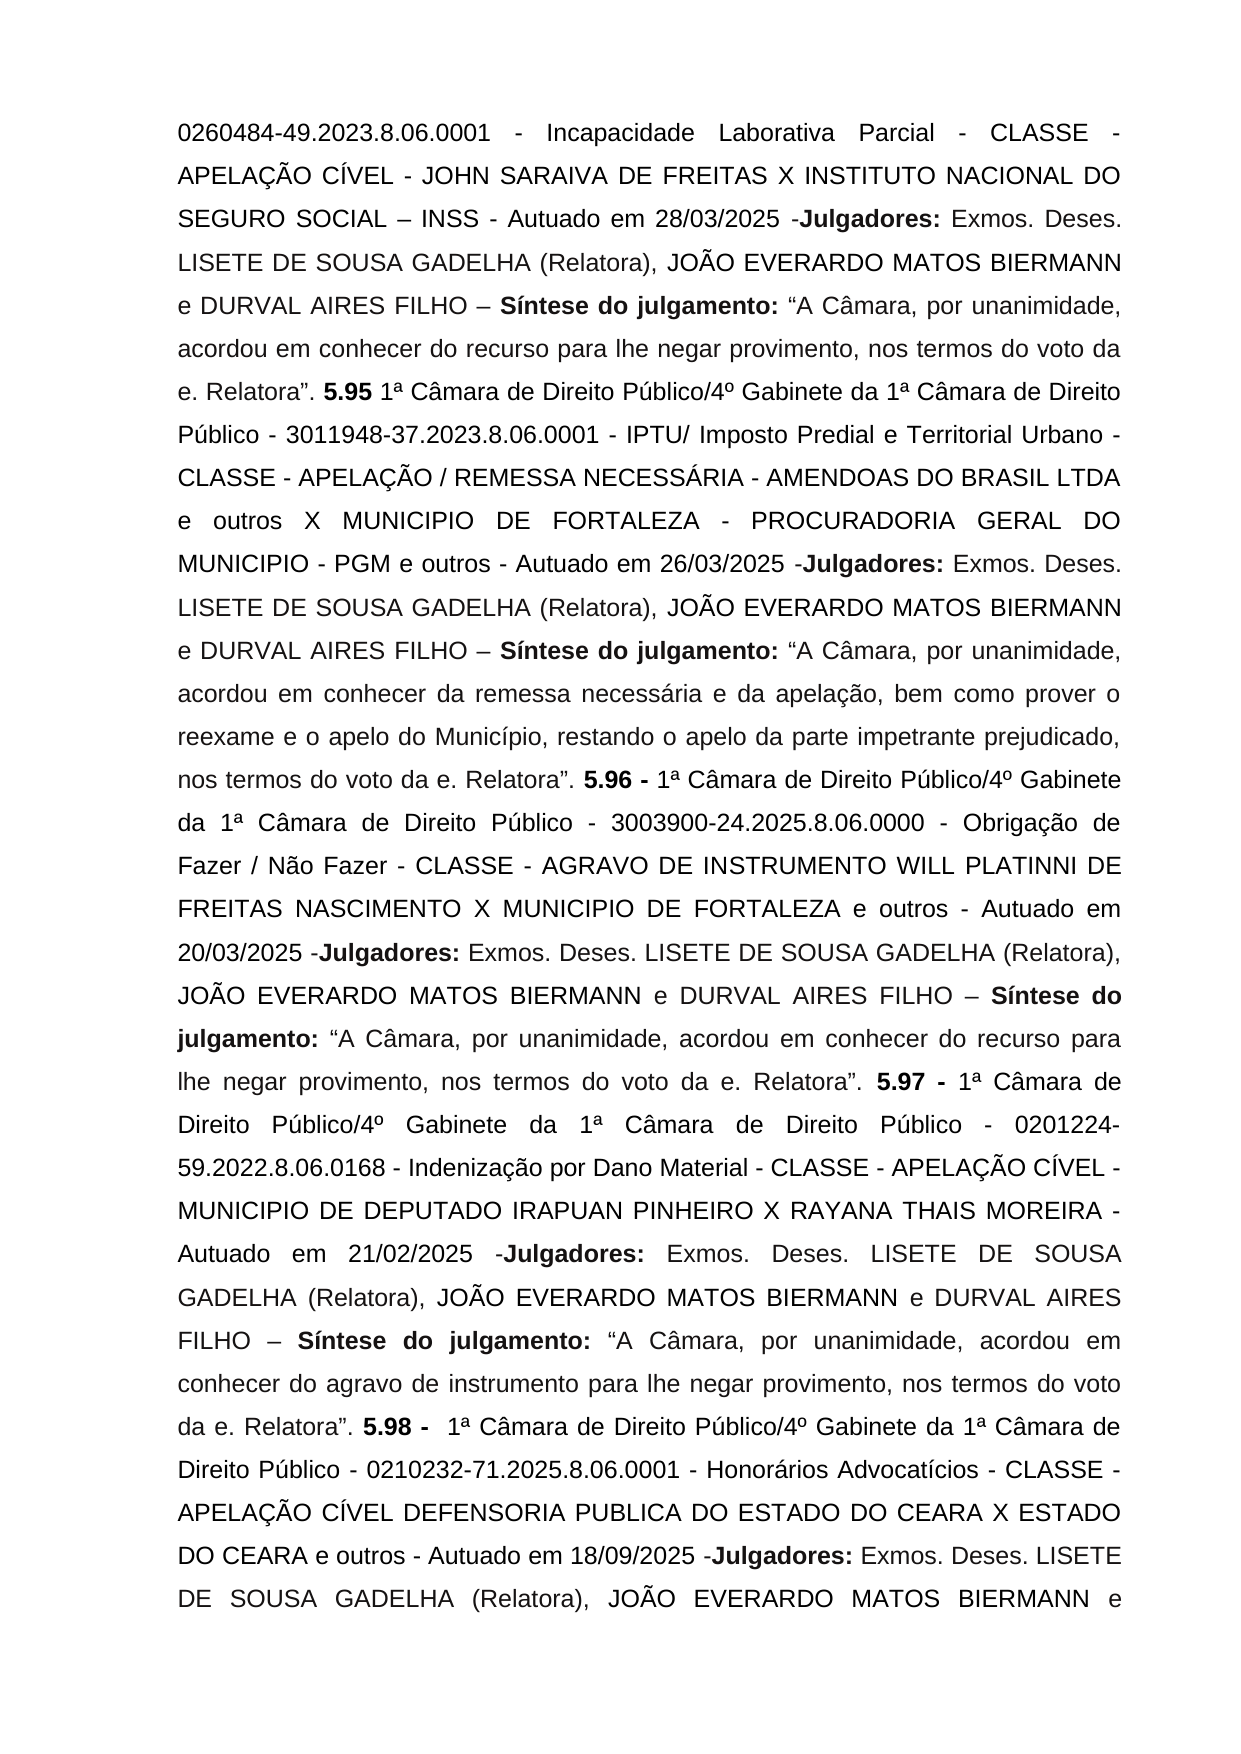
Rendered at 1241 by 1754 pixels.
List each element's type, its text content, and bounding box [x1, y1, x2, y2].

text - 0260484-49.2023.8.06.0001 - Incapacidade Laborativa Parcial - CLASSE - APELAÇÃO CÍVEL - JOHN SARAIVA DE FREITAS X INSTITUTO NACIONAL DO SEGURO SOCIAL – INSS - Autuado em 28/03/2025 -Julgadores: Exmos. Deses. LISETE DE SOUSA GADELHA (Relatora), JOÃO EVERARDO MATOS BIERMANN e DURVAL AIRES FILHO – Síntese do julgamento: “A Câmara, por unanimidade, acordou em conhecer do recurso para lhe negar provimento, nos termos do voto da e. Relatora”. 5.95 1ª Câmara de Direito Público/4º Gabinete da 1ª Câmara de Direito Público - 3011948-37.2023.8.06.0001 - IPTU/ Imposto Predial e Territorial Urbano - CLASSE - APELAÇÃO / REMESSA NECESSÁRIA - AMENDOAS DO BRASIL LTDA e outros X MUNICIPIO DE FORTALEZA - PROCURADORIA GERAL DO MUNICIPIO - PGM e outros - Autuado em 26/03/2025 -Julgadores: Exmos. Deses. LISETE DE SOUSA GADELHA (Relatora), JOÃO EVERARDO MATOS BIERMANN e DURVAL AIRES FILHO – Síntese do julgamento: “A Câmara, por unanimidade, acordou em conhecer da remessa necessária e da apelação, bem como prover o reexame e o apelo do Município, restando o apelo da parte impetrante prejudicado, nos termos do voto da e. Relatora”. 5.96 - 1ª Câmara de Direito Público/4º Gabinete da 1ª Câmara de Direito Público - 3003900-24.2025.8.06.0000 - Obrigação de Fazer / Não Fazer - CLASSE - AGRAVO DE INSTRUMENTO WILL PLATINNI DE FREITAS NASCIMENTO X MUNICIPIO DE FORTALEZA e outros - Autuado em 20/03/2025 -Julgadores: Exmos. Deses. LISETE DE SOUSA GADELHA (Relatora), JOÃO EVERARDO MATOS BIERMANN e DURVAL AIRES FILHO – Síntese do julgamento: “A Câmara, por unanimidade, acordou em conhecer do recurso para lhe negar provimento, nos termos do voto da e. Relatora”. 5.97 - 1ª Câmara de Direito Público/4º Gabinete da 1ª Câmara de Direito Público - 0201224-59.2022.8.06.0168 - Indenização por Dano Material - CLASSE - APELAÇÃO CÍVEL - MUNICIPIO DE DEPUTADO IRAPUAN PINHEIRO X RAYANA THAIS MOREIRA - Autuado em 21/02/2025 -Julgadores: Exmos. Deses. LISETE DE SOUSA GADELHA (Relatora), JOÃO EVERARDO MATOS BIERMANN e DURVAL AIRES FILHO – Síntese do julgamento: “A Câmara, por unanimidade, acordou em conhecer do agravo de instrumento para lhe negar provimento, nos termos do voto da e. Relatora”. 5.98 - 1ª Câmara de Direito Público/4º Gabinete da 1ª Câmara de Direito Público - 0210232-71.2025.8.06.0001 - Honorários Advocatícios - CLASSE - APELAÇÃO CÍVEL DEFENSORIA PUBLICA DO ESTADO DO CEARA X ESTADO DO CEARA e outros - Autuado em 18/09/2025 -Julgadores: Exmos. Deses. LISETE DE SOUSA GADELHA (Relatora), JOÃO EVERARDO MATOS BIERMANN e [177, 118, 1122, 1613]
